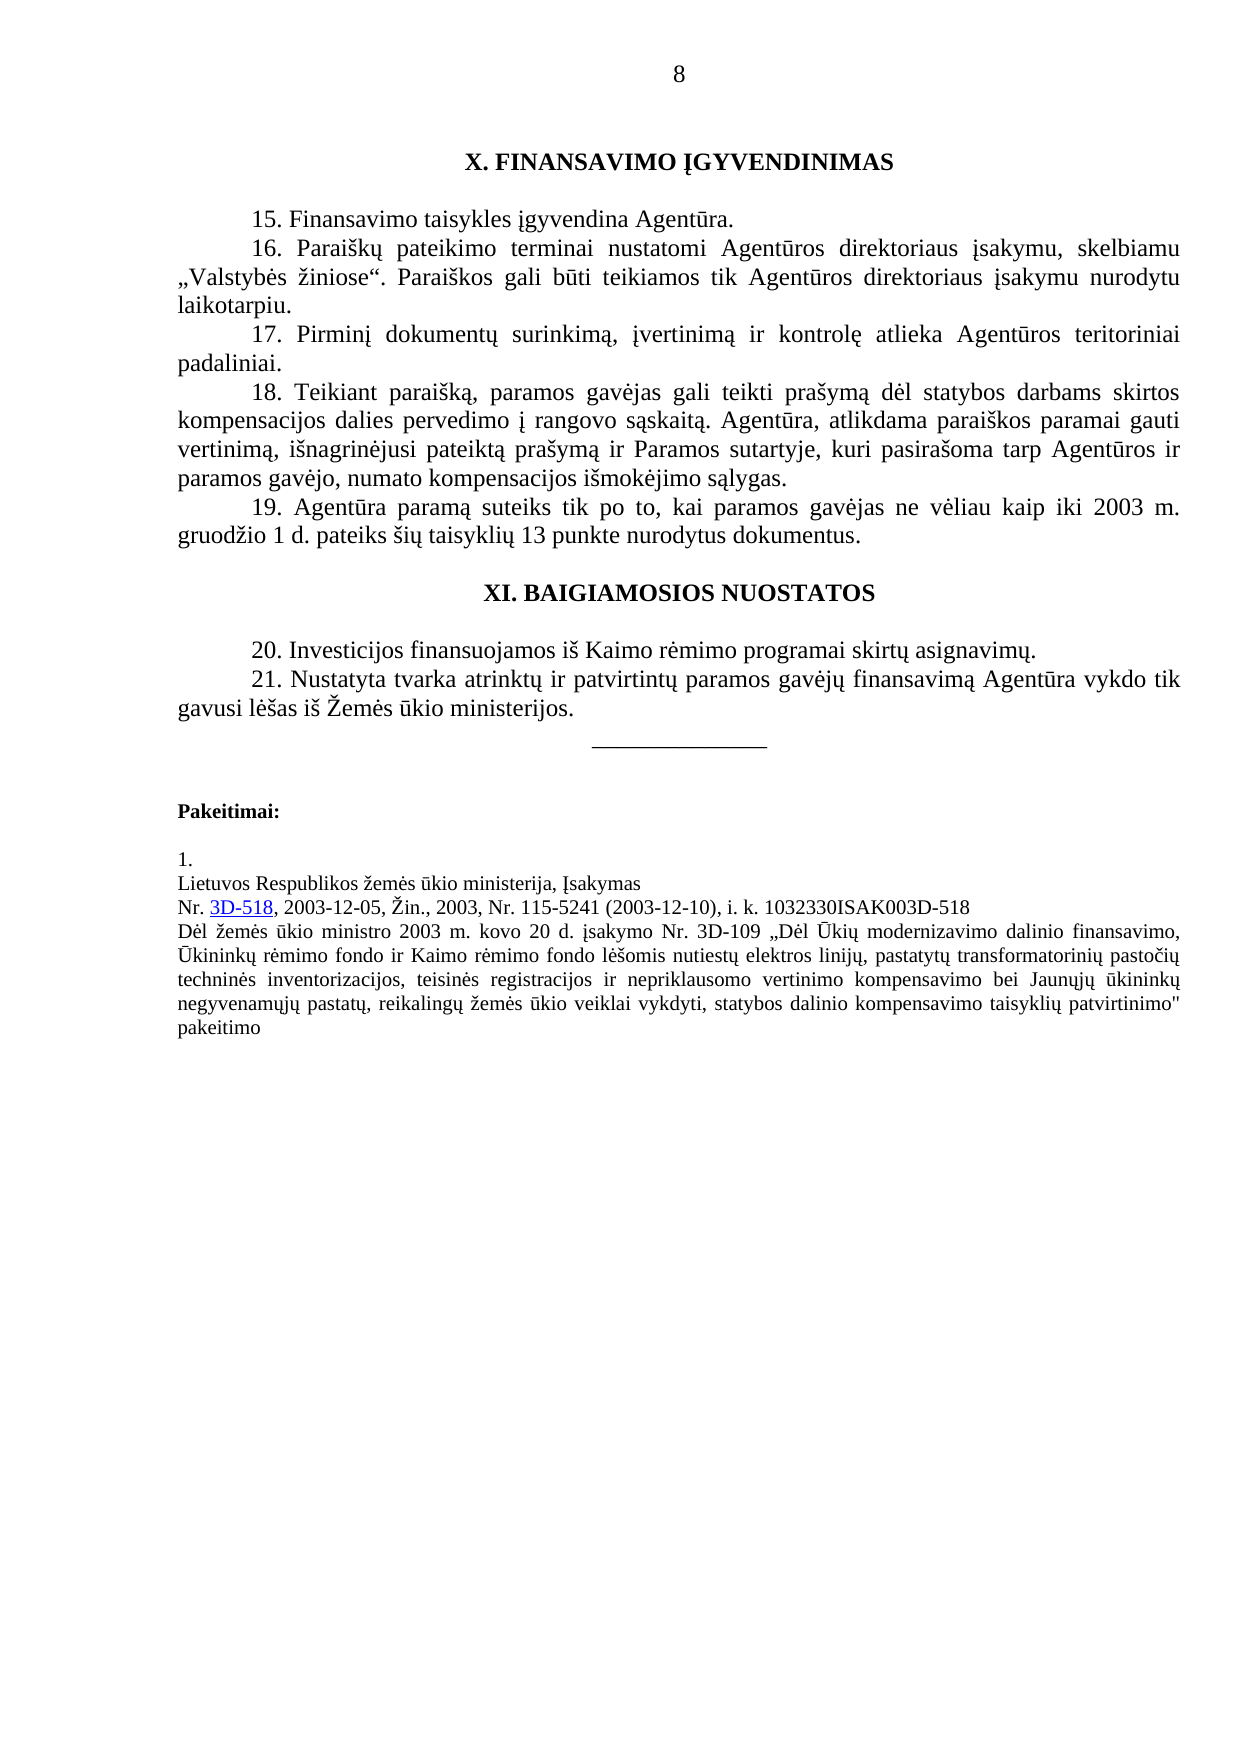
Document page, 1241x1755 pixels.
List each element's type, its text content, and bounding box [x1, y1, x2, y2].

text Nr. 3D-518, 2003-12-05, Žin., 2003, Nr. 115-5241 (2003-12-10), i. k. 1032330ISAK003D-518 [177, 895, 1181, 919]
text 21. Nustatyta tvarka atrinktų ir patvirtintų paramos gavėjų finansavimą Agentūra vykdo tik gavusi lėšas iš Žemės ūkio ministerijos. [177, 664, 1181, 722]
text 17. Pirminį dokumentų surinkimą, įvertinimą ir kontrolę atlieka Agentūros teritoriniai padaliniai. [177, 319, 1181, 377]
text Pakeitimai: [177, 799, 1181, 823]
text 19. Agentūra paramą suteiks tik po to, kai paramos gavėjas ne vėliau kaip iki 2003 m. gruodžio 1 d. pateiks šių taisyklių 13 punkte nurodytus dokumentus. [177, 492, 1181, 549]
text X. FINANSAVIMO ĮGYVENDINIMAS [177, 147, 1181, 176]
text 20. Investicijos finansuojamos iš Kaimo rėmimo programai skirtų asignavimų. [177, 636, 1181, 664]
text XI. BAIGIAMOSIOS NUOSTATOS [177, 578, 1181, 607]
text 1. [177, 847, 1181, 871]
text 15. Finansavimo taisykles įgyvendina Agentūra. [177, 204, 1181, 233]
text 18. Teikiant paraišką, paramos gavėjas gali teikti prašymą dėl statybos darbams skirtos kompensacijos dalies pervedimo į rangovo sąskaitą. Agentūra, atlikdama paraiškos paramai gauti vertinimą, išnagrinėjusi pateiktą prašymą ir Paramos sutartyje, kuri pasirašoma tarp Agentūros ir paramos gavėjo, numato kompensacijos išmokėjimo sąlygas. [177, 377, 1181, 492]
text ______________ [177, 722, 1181, 751]
text 16. Paraiškų pateikimo terminai nustatomi Agentūros direktoriaus įsakymu, skelbiamu „Valstybės žiniose“. Paraiškos gali būti teikiamos tik Agentūros direktoriaus įsakymu nurodytu laikotarpiu. [177, 233, 1181, 319]
text Dėl žemės ūkio ministro 2003 m. kovo 20 d. įsakymo Nr. 3D-109 „Dėl Ūkių modernizavimo dalinio finansavimo, Ūkininkų rėmimo fondo ir Kaimo rėmimo fondo lėšomis nutiestų elektros linijų, pastatytų transformatorinių pastočių techninės inventorizacijos, teisinės registracijos ir nepriklausomo vertinimo kompensavimo bei Jaunųjų ūkininkų negyvenamųjų pastatų, reikalingų žemės ūkio veiklai vykdyti, statybos dalinio kompensavimo taisyklių patvirtinimo" pakeitimo [177, 919, 1181, 1039]
text Lietuvos Respublikos žemės ūkio ministerija, Įsakymas [177, 871, 1181, 895]
